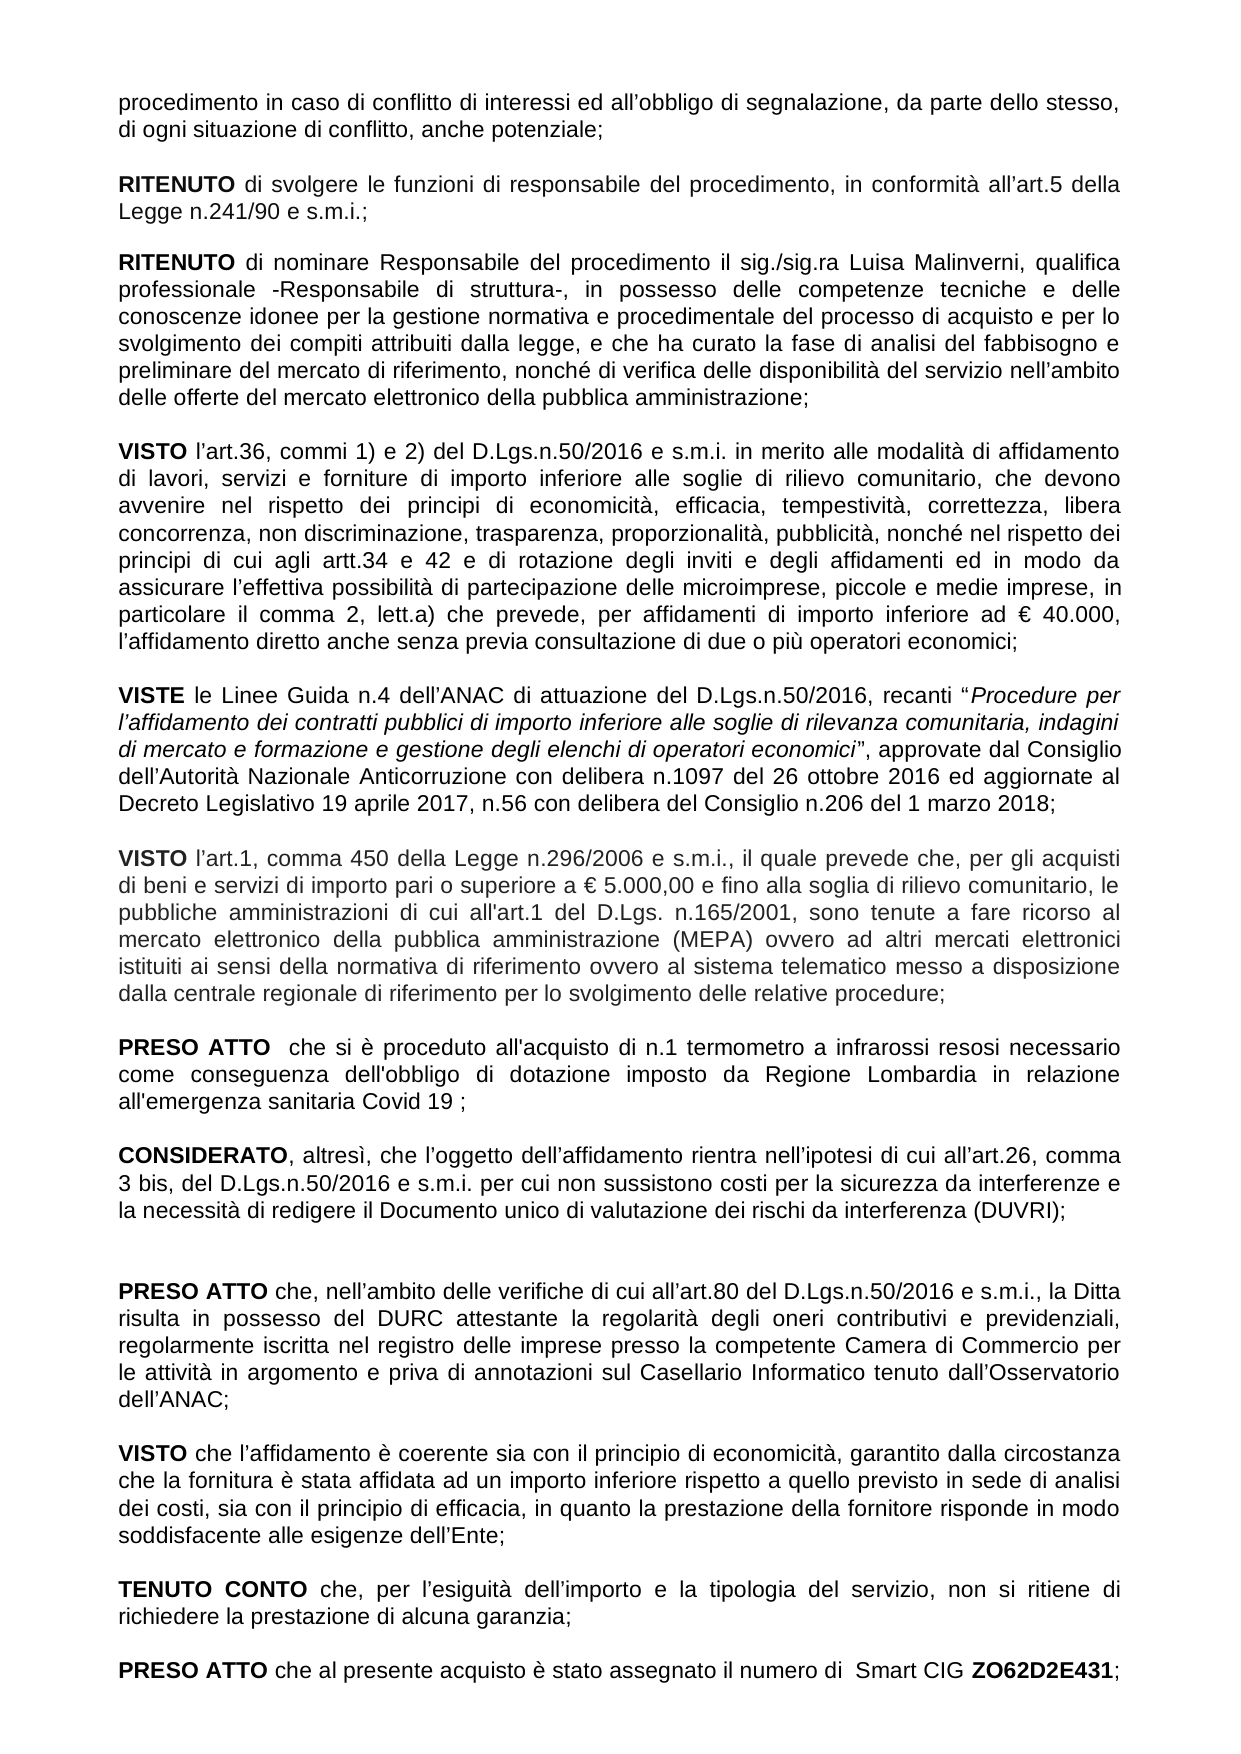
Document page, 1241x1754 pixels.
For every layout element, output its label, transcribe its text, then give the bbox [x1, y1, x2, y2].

text VISTE le Linee Guida n.4 dell’ANAC di attuazione del D.Lgs.n.50/2016, recanti “Procedure per l’affidamento dei contratti pubblici di importo inferiore alle soglie di rilevanza comunitaria, indagini di mercato e formazione e gestione degli elenchi di operatori economici”, approvate dal Consiglio dell’Autorità Nazionale Anticorruzione con delibera n.1097 del 26 ottobre 2016 ed aggiornate al Decreto Legislativo 19 aprile 2017, n.56 con delibera del Consiglio n.206 del 1 marzo 2018; [118, 681, 1122, 817]
text RITENUTO di svolgere le funzioni di responsabile del procedimento, in conformità all’art.5 della Legge n.241/90 e s.m.i.; [118, 170, 1122, 224]
text PRESO ATTO che, nell’ambito delle verifiche di cui all’art.80 del D.Lgs.n.50/2016 e s.m.i., la Ditta risulta in possesso del DURC attestante la regolarità degli oneri contributivi e previdenziali, regolarmente iscritta nel registro delle imprese presso la competente Camera di Commercio per le attività in argomento e priva di annotazioni sul Casellario Informatico tenuto dall’Osservatorio dell’ANAC; [118, 1277, 1122, 1413]
text PRESO ATTO che si è proceduto all'acquisto di n.1 termometro a infrarossi resosi necessario come conseguenza dell'obbligo di dotazione imposto da Regione Lombardia in relazione all'emergenza sanitaria Covid 19 ; [118, 1033, 1122, 1115]
text VISTO l’art.1, comma 450 della Legge n.296/2006 e s.m.i., il quale prevede che, per gli acquisti di beni e servizi di importo pari o superiore a € 5.000,00 e fino alla soglia di rilievo comunitario, le pubbliche amministrazioni di cui all'art.1 del D.Lgs. n.165/2001, sono tenute a fare ricorso al mercato elettronico della pubblica amministrazione (MEPA) ovvero ad altri mercati elettronici istituiti ai sensi della normativa di riferimento ovvero al sistema telematico messo a disposizione dalla centrale regionale di riferimento per lo svolgimento delle relative procedure; [118, 844, 1122, 1006]
text procedimento in caso di conflitto di interessi ed all’obbligo di segnalazione, da parte dello stesso, di ogni situazione di conflitto, anche potenziale; [118, 89, 1122, 143]
text RITENUTO di nominare Responsabile del procedimento il sig./sig.ra Luisa Malinverni, qualifica professionale -Responsabile di struttura-, in possesso delle competenze tecniche e delle conoscenze idonee per la gestione normativa e procedimentale del processo di acquisto e per lo svolgimento dei compiti attribuiti dalla legge, e che ha curato la fase di analisi del fabbisogno e preliminare del mercato di riferimento, nonché di verifica delle disponibilità del servizio nell’ambito delle offerte del mercato elettronico della pubblica amministrazione; [118, 248, 1122, 411]
text VISTO l’art.36, commi 1) e 2) del D.Lgs.n.50/2016 e s.m.i. in merito alle modalità di affidamento di lavori, servizi e forniture di importo inferiore alle soglie di rilievo comunitario, che devono avvenire nel rispetto dei principi di economicità, efficacia, tempestività, correttezza, libera concorrenza, non discriminazione, trasparenza, proporzionalità, pubblicità, nonché nel rispetto dei principi di cui agli artt.34 e 42 e di rotazione degli inviti e degli affidamenti ed in modo da assicurare l’effettiva possibilità di partecipazione delle microimprese, piccole e medie imprese, in particolare il comma 2, lett.a) che prevede, per affidamenti di importo inferiore ad € 40.000, l’affidamento diretto anche senza previa consultazione di due o più operatori economici; [118, 438, 1122, 654]
text TENUTO CONTO che, per l’esiguità dell’importo e la tipologia del servizio, non si ritiene di richiedere la prestazione di alcuna garanzia; [118, 1575, 1122, 1629]
table_header [148, 1708, 300, 1718]
text CONSIDERATO, altresì, che l’oggetto dell’affidamento rientra nell’ipotesi di cui all’art.26, comma 3 bis, del D.Lgs.n.50/2016 e s.m.i. per cui non sussistono costi per la sicurezza da interferenze e la necessità di redigere il Documento unico di valutazione dei rischi da interferenza (DUVRI); [118, 1142, 1122, 1223]
text VISTO che l’affidamento è coerente sia con il principio di economicità, garantito dalla circostanza che la fornitura è stata affidata ad un importo inferiore rispetto a quello previsto in sede di analisi dei costi, sia con il principio di efficacia, in quanto la prestazione della fornitore risponde in modo soddisfacente alle esigenze dell’Ente; [118, 1440, 1122, 1548]
text PRESO ATTO che al presente acquisto è stato assegnato il numero di Smart CIG ZO62D2E431; [118, 1656, 1122, 1683]
